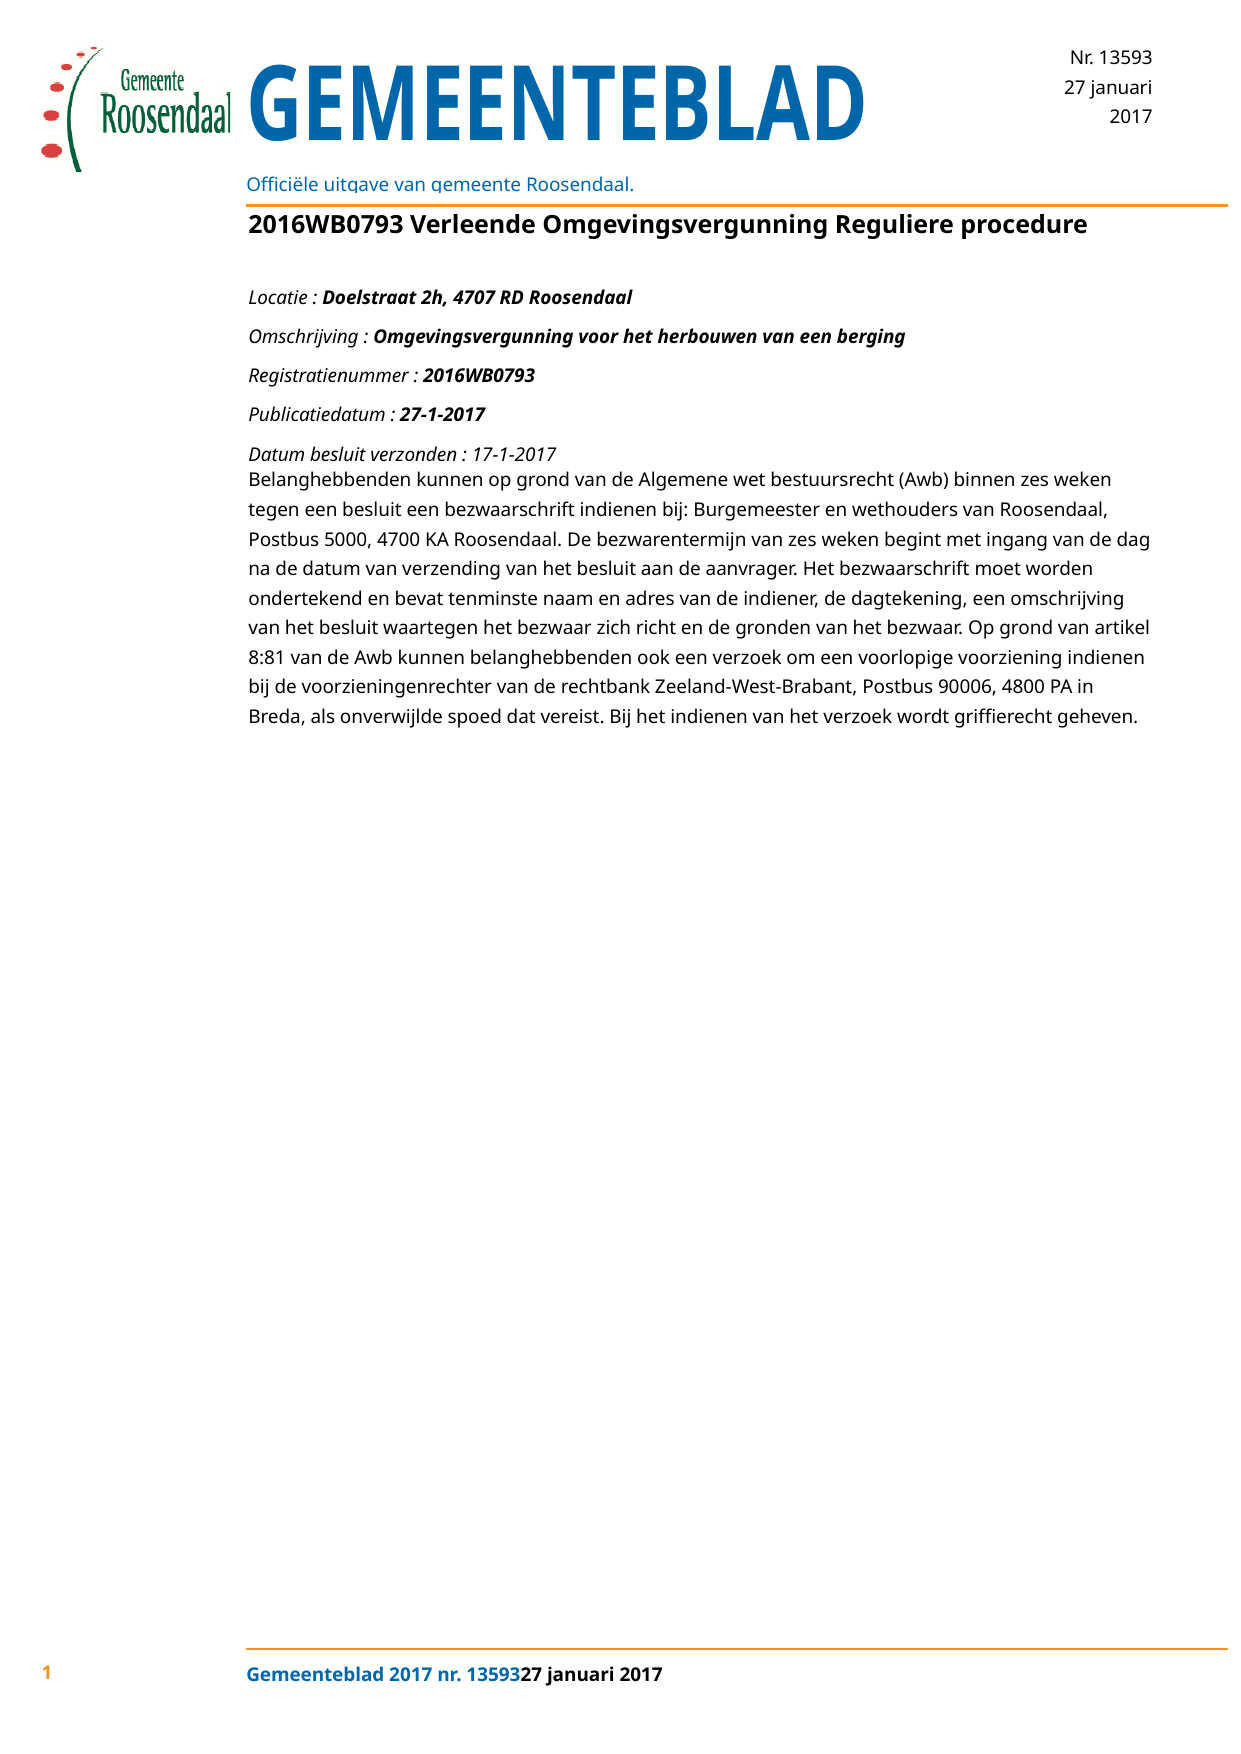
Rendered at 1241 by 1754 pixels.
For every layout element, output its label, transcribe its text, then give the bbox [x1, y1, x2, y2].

picture [41, 47, 231, 172]
text Locatie : Doelstraat 2h, 4707 RD Roosendaal [248, 284, 1152, 309]
text 2016WB0793 Verleende Omgevingsvergunning Reguliere procedure [248, 207, 1152, 241]
text Publicatiedatum : 27-1-2017 [248, 402, 1152, 427]
text Omschrijving : Omgevingsvergunning voor het herbouwen van een berging [248, 323, 1152, 349]
text Belanghebbenden kunnen op grond van de Algemene wet bestuursrecht (Awb) binnen zes weken tegen een besluit een bezwaarschrift indienen bij: Burgemeester en wethouders van Roosendaal, Postbus 5000, 4700 KA Roosendaal. De bezwarentermijn van zes weken begint met ingang van de dag na de datum van verzending van het besluit aan de aanvrager. Het bezwaarschrift moet worden ondertekend en bevat tenminste naam en adres van de indiener, de dagtekening, een omschrijving van het besluit waartegen het bezwaar zich richt en de gronden van het bezwaar. Op grond van artikel 8:81 van de Awb kunnen belanghebbenden ook een verzoek om een voorlopige voorziening indienen bij de voorzieningenrechter van de rechtbank Zeeland-West-Brabant, Postbus 90006, 4800 PA in Breda, als onverwijlde spoed dat vereist. Bij het indienen van het verzoek wordt griffierecht geheven. [248, 467, 1152, 729]
text Datum besluit verzonden : 17-1-2017 [248, 441, 1152, 467]
text Registratienummer : 2016WB0793 [248, 362, 1152, 388]
